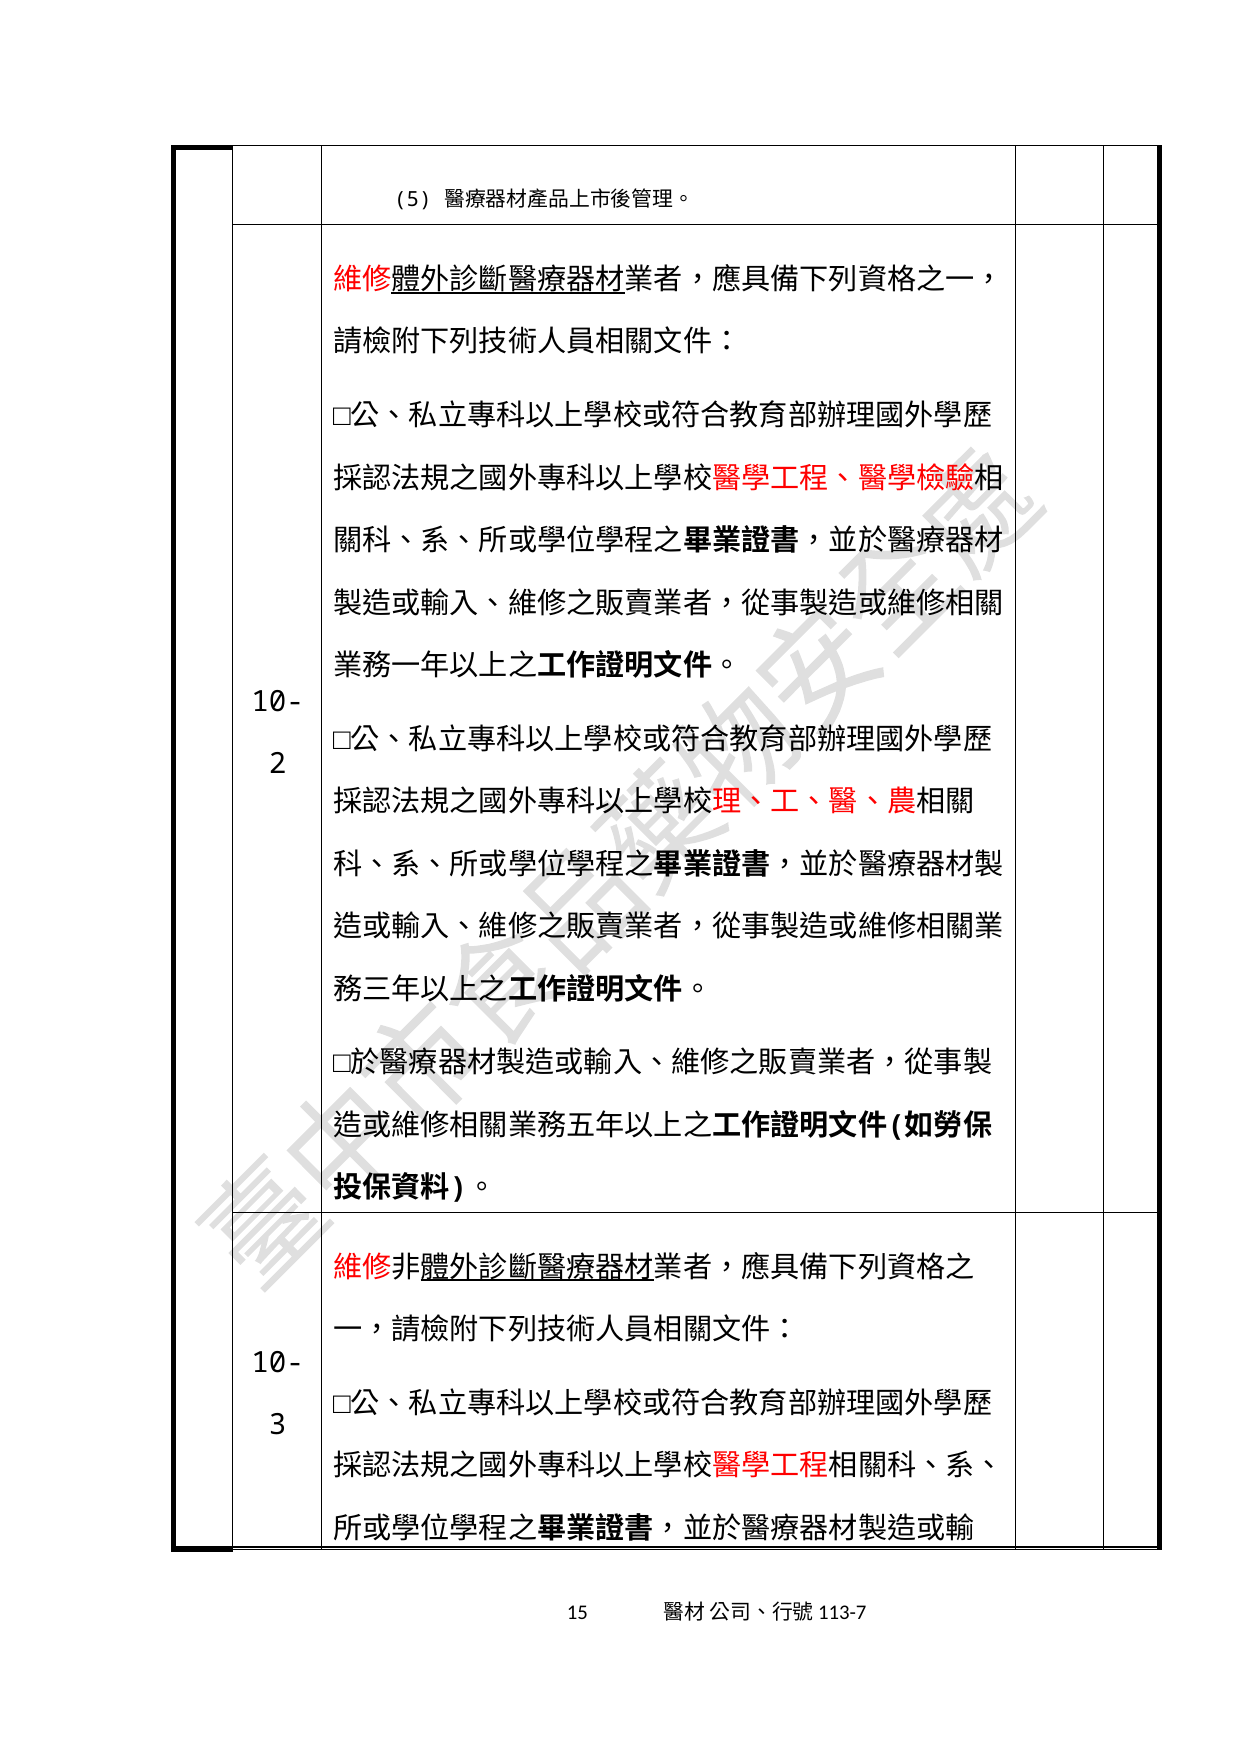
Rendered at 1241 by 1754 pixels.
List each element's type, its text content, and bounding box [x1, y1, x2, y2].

table_cell [1104, 225, 1157, 1212]
table_cell [233, 146, 321, 224]
table_cell [176, 150, 232, 1546]
table_cell 維修非體外診斷醫療器材業者，應具備下列資格之一，請檢附下列技術人員相關文件： □公、私立專科以上學校或符合教育部辦理國外學歷採認法規之國外專科以上學校醫學工程相關科、系、所或學位學程之畢業證書，並於醫療器材製造或輸 [322, 1213, 1015, 1546]
table_cell [1104, 1213, 1157, 1546]
table_cell 10-2 [233, 225, 321, 1212]
table_cell [1104, 146, 1157, 224]
table_cell [1016, 1213, 1103, 1546]
table_cell 醫療器材輸入業者，應具備下列各款資格，請檢附下列技術人員相關文件： □公、私立專科以上學校或符合教育部辦理國外學歷採認法規之國外專科以上學校之畢業證書。 □於醫療器材製造業或販賣業，從事醫療器材製造或醫療器材查驗登記文件資料準備、程序管理及送件實務相關業務一年以上之工作證明文件。 □五年內接受至少二十小時之教育訓練證明文件；其教育訓練包括下列課程： 我國醫療器材相關法令。 醫療器材產品製造品質管理系統。 查驗登記文件資料準備及程序管理。 查驗登記送件實務。 醫療器材產品上市後管理。 [322, 146, 1015, 224]
table_cell [1016, 225, 1103, 1212]
table_cell 10-3 [233, 1213, 321, 1546]
table_cell 維修體外診斷醫療器材業者，應具備下列資格之一，請檢附下列技術人員相關文件： □公、私立專科以上學校或符合教育部辦理國外學歷採認法規之國外專科以上學校醫學工程、醫學檢驗相關科、系、所或學位學程之畢業證書，並於醫療器材製造或輸入、維修之販賣業者，從事製造或維修相關業務一年以上之工作證明文件。 □公、私立專科以上學校或符合教育部辦理國外學歷採認法規之國外專科以上學校理、工、醫、農相關科、系、所或學位學程之畢業證書，並於醫療器材製造或輸入、維修之販賣業者，從事製造或維修相關業務三年以上之工作證明文件。 □於醫療器材製造或輸入、維修之販賣業者，從事製造或維修相關業務五年以上之工作證明文件(如勞保投保資料)。 [322, 225, 1015, 1212]
table_cell [1016, 146, 1103, 224]
